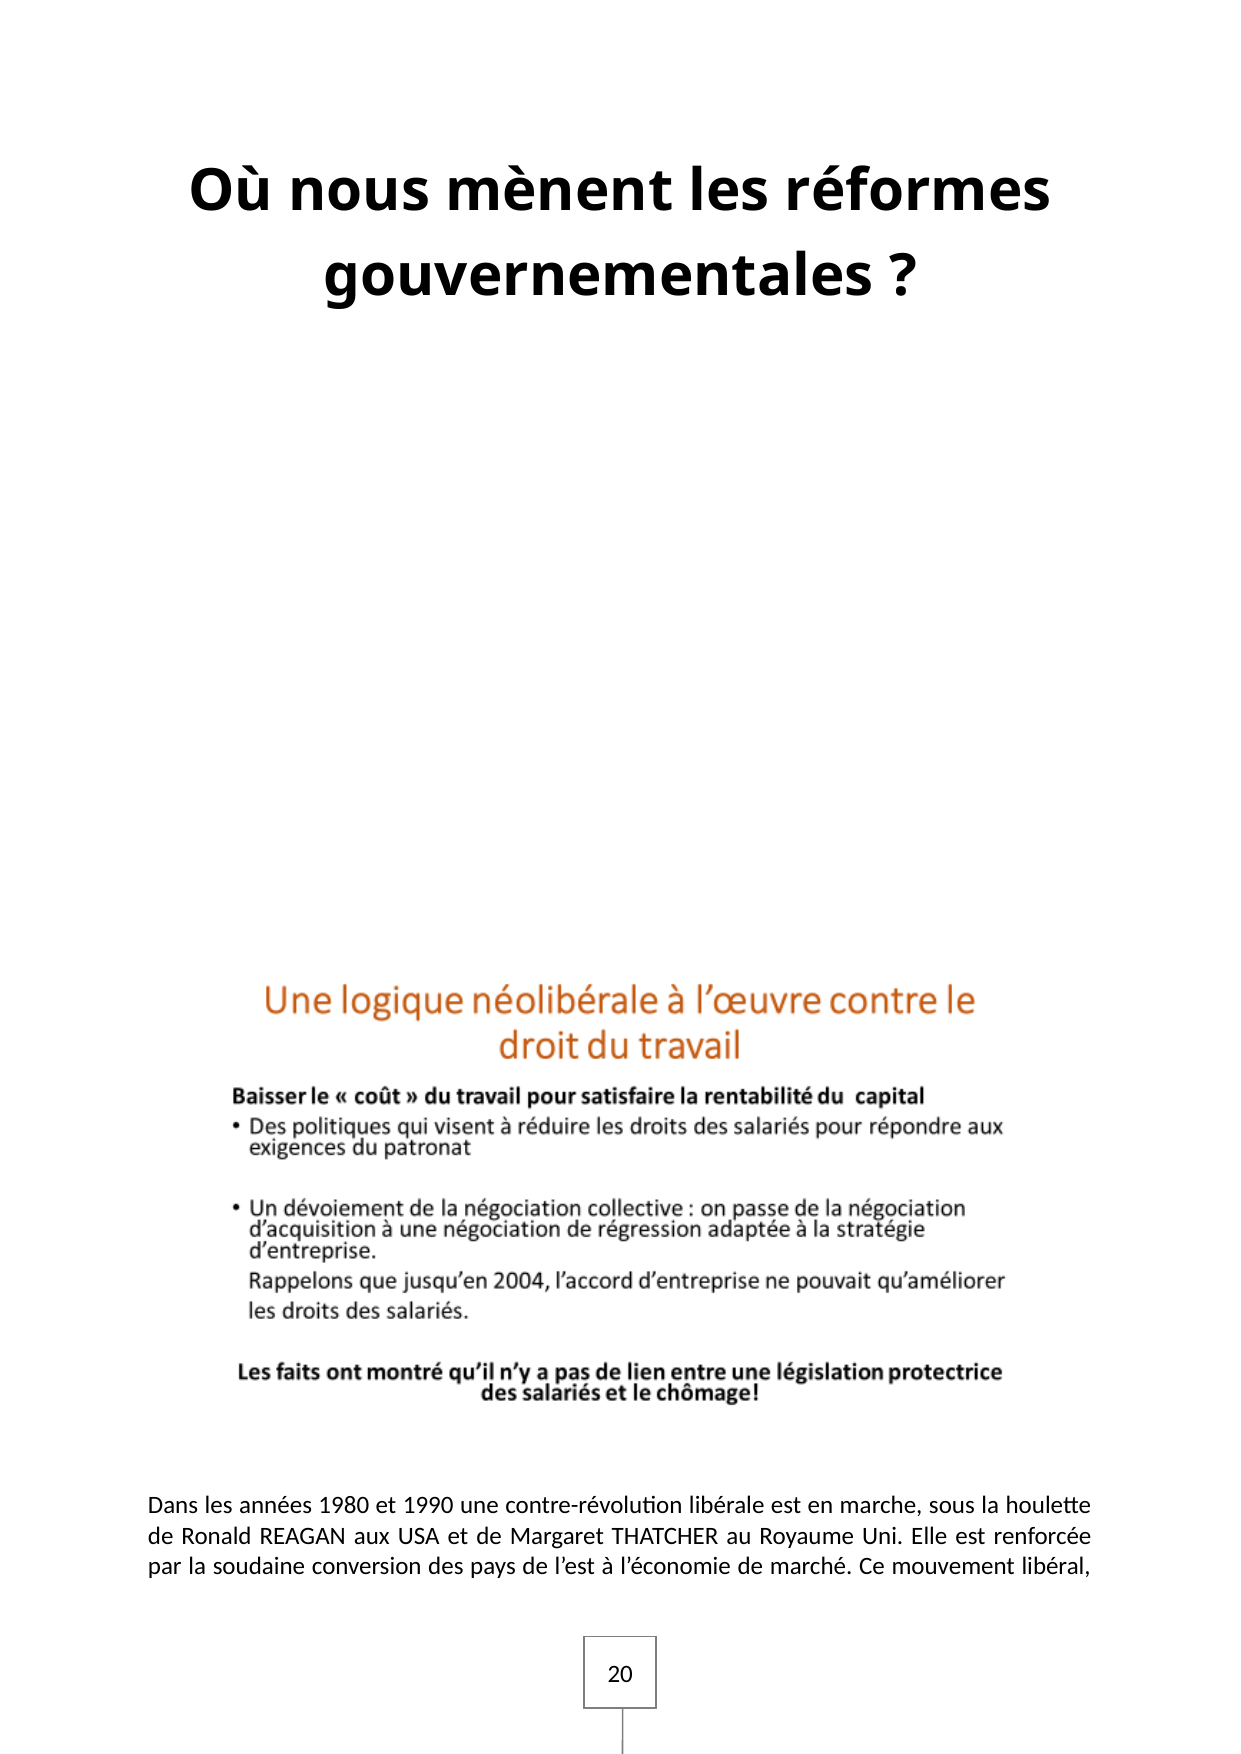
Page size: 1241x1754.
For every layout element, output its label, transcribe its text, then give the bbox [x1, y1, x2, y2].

text Où nous mènent les réformes gouvernementales ? [148, 148, 1092, 312]
picture [162, 947, 1078, 1464]
text Dans les années 1980 et 1990 une contre-révolution libérale est en marche, sous la houlette de Ronald REAGAN aux USA et de Margaret THATCHER au Royaume Uni. Elle est renforcée par la soudaine conversion des pays de l’est à l’économie de marché. Ce mouvement libéral, [148, 1489, 1092, 1581]
